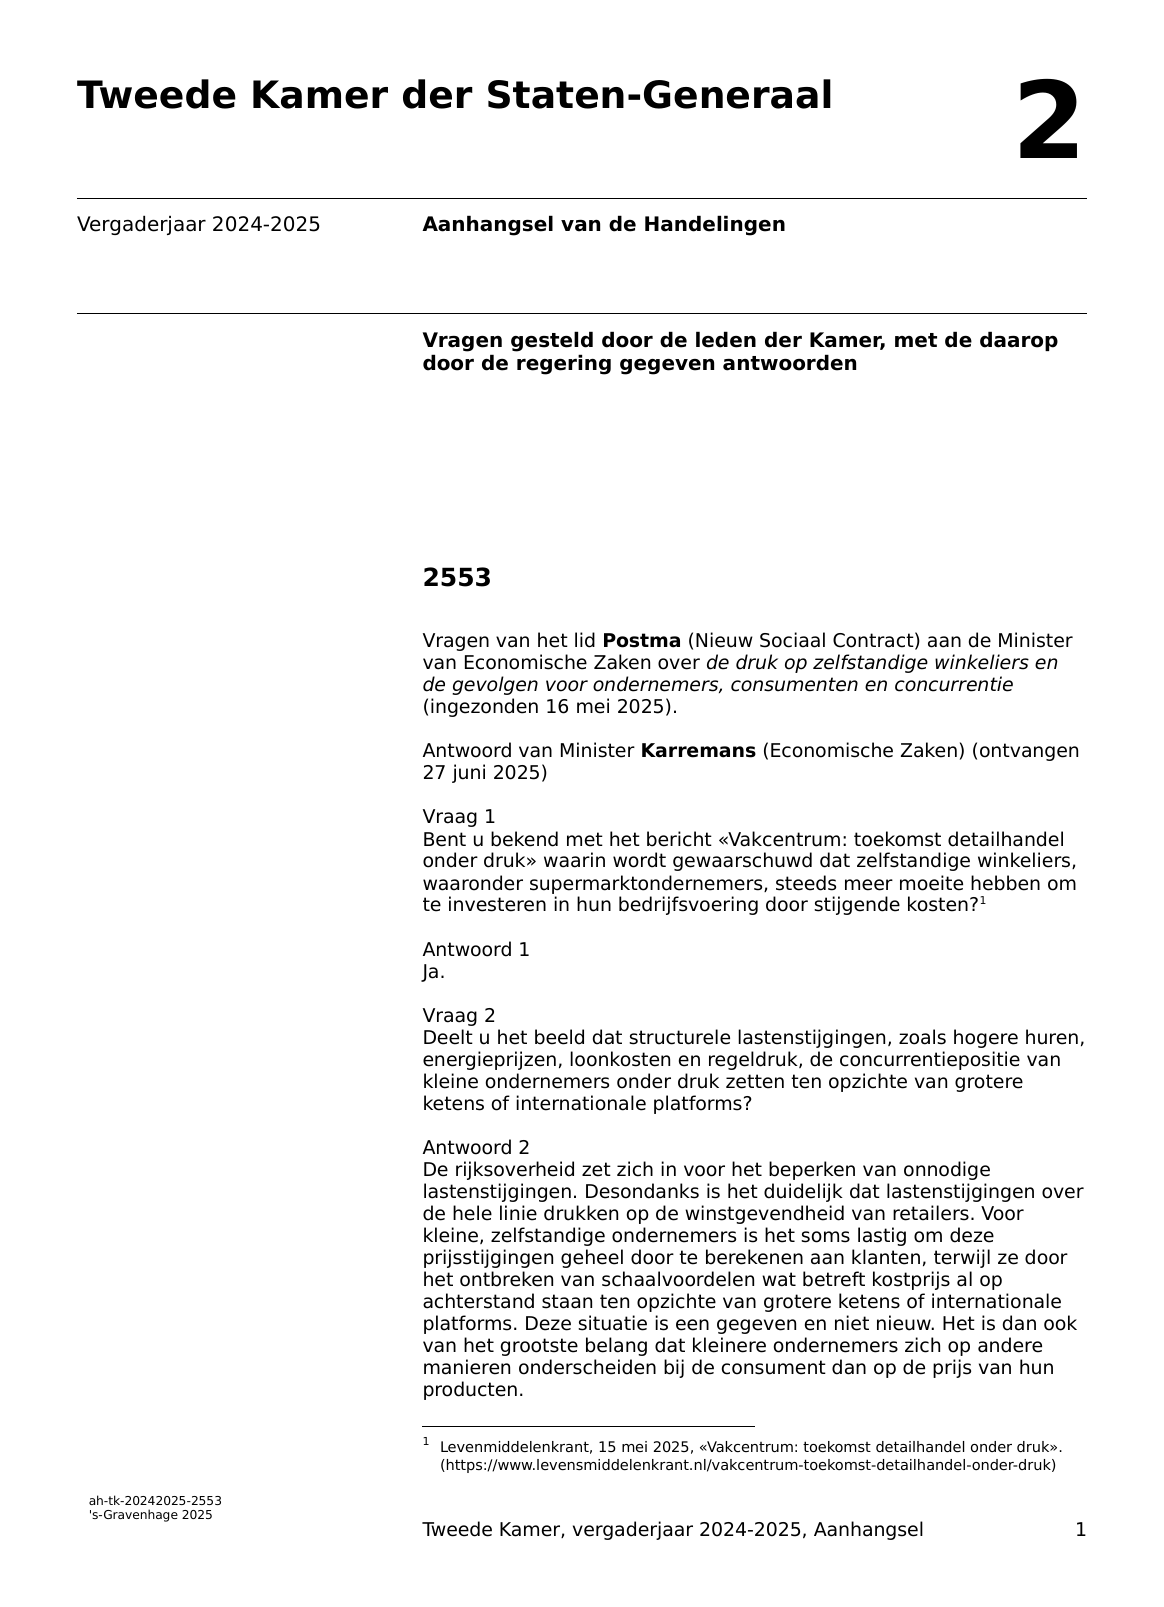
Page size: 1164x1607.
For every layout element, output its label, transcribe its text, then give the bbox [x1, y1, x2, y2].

table_header 2 [886, 59, 1087, 198]
table_header Tweede Kamer der Staten-Generaal [77, 59, 886, 198]
table_cell Vergaderjaar 2024-2025 [77, 199, 422, 313]
text Ja. [422, 961, 1087, 982]
text Vraag 1 [422, 806, 1087, 828]
table_cell Vragen gesteld door de leden der Kamer, met de daarop door de regering gegeven antwoorden [422, 314, 1087, 375]
text Bent u bekend met het bericht «Vakcentrum: toekomst detailhandel onder druk» waarin wordt gewaarschuwd dat zelfstandige winkeliers, waaronder supermarktondernemers, steeds meer moeite hebben om te investeren in hun bedrijfsvoering door stijgende kosten? [422, 828, 1087, 916]
text De rijksoverheid zet zich in voor het beperken van onnodige lastenstijgingen. Desondanks is het duidelijk dat lastenstijgingen over de hele linie drukken op de winstgevendheid van retailers. Voor kleine, zelfstandige ondernemers is het soms lastig om deze prijsstijgingen geheel door te berekenen aan klanten, terwijl ze door het ontbreken van schaalvoordelen wat betreft kostprijs al op achterstand staan ten opzichte van grotere ketens of internationale platforms. Deze situatie is een gegeven en niet nieuw. Het is dan ook van het grootste belang dat kleinere ondernemers zich op andere manieren onderscheiden bij de consument dan op de prijs van hun producten. [422, 1159, 1087, 1401]
text Deelt u het beeld dat structurele lastenstijgingen, zoals hogere huren, energieprijzen, loonkosten en regeldruk, de concurrentiepositie van kleine ondernemers onder druk zetten ten opzichte van grotere ketens of internationale platforms? [422, 1027, 1087, 1114]
text Vragen van het lid Postma (Nieuw Sociaal Contract) aan de Minister van Economische Zaken over de druk op zelfstandige winkeliers en de gevolgen voor ondernemers, consumenten en concurrentie (ingezonden 16 mei 2025). [422, 630, 1087, 718]
text Antwoord 2 [422, 1137, 1087, 1159]
table_cell [77, 314, 422, 375]
text ah-tk-20242025-2553 [88, 1494, 323, 1508]
text 's-Gravenhage 2025 [88, 1508, 323, 1522]
text Antwoord 1 [422, 938, 1087, 961]
text Antwoord van Minister Karremans (Economische Zaken) (ontvangen 27 juni 2025) [422, 740, 1087, 784]
table_cell Aanhangsel van de Handelingen [422, 199, 1087, 313]
text Levenmiddelenkrant, 15 mei 2025, «Vakcentrum: toekomst detailhandel onder druk». (https://www.levensmiddelenkrant.nl/vakcentrum-toekomst-detailhandel-onder-druk) [422, 1435, 1087, 1474]
text Vraag 2 [422, 1005, 1087, 1027]
text 2553 [422, 563, 1087, 592]
